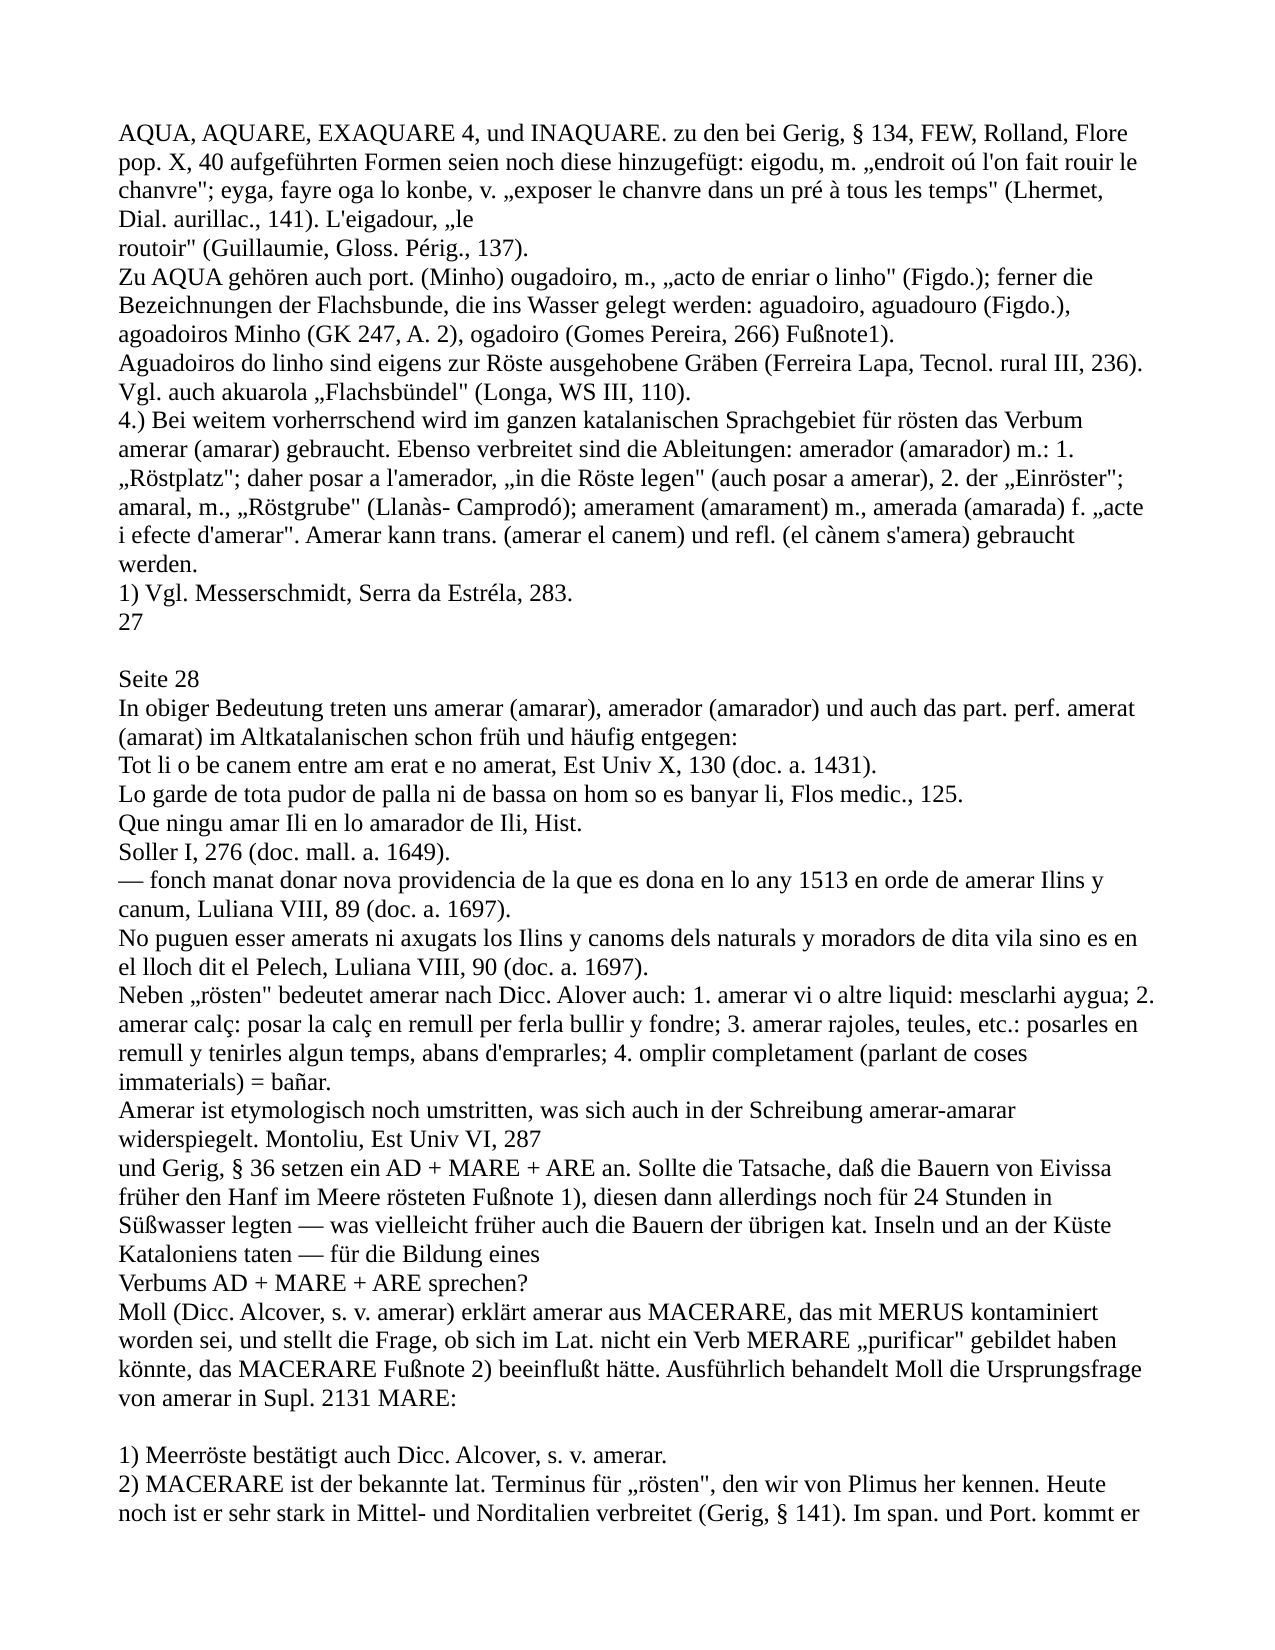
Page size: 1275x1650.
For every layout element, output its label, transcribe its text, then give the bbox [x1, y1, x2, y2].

text Neben „rösten" bedeutet amerar nach Dicc. Alover auch: 1. amerar vi o altre liquid: mesclarhi aygua; 2. amerar calç: posar la calç en remull per ferla bullir y fondre; 3. amerar rajoles, teules, etc.: posarles en remull y tenirles algun temps, abans d'emprarles; 4. omplir completament (parlant de coses immaterials) = bañar. [118, 981, 1157, 1096]
text Zu AQUA gehören auch port. (Minho) ougadoiro, m., „acto de enriar o linho" (Figdo.); ferner die Bezeichnungen der Flachsbunde, die ins Wasser gelegt werden: aguadoiro, aguadouro (Figdo.), agoadoiros Minho (GK 247, A. 2), ogadoiro (Gomes Pereira, 266) Fußnote1). [118, 262, 1157, 348]
text 4.) Bei weitem vorherrschend wird im ganzen katalanischen Sprachgebiet für rösten das Verbum amerar (amarar) gebraucht. Ebenso verbreitet sind die Ableitungen: amerador (amarador) m.: 1. „Röstplatz"; daher posar a l'amerador, „in die Röste legen" (auch posar a amerar), 2. der „Einröster"; amaral, m., „Röstgrube" (Llanàs- Camprodó); amerament (amarament) m., amerada (amarada) f. „acte i efecte d'amerar". Amerar kann trans. (amerar el canem) und refl. (el cànem s'amera) gebraucht werden. [118, 406, 1157, 578]
text Verbums AD + MARE + ARE sprechen? [118, 1268, 1157, 1297]
text Seite 28 [118, 664, 1157, 693]
text Moll (Dicc. Alcover, s. v. amerar) erklärt amerar aus MACERARE, das mit MERUS kontaminiert worden sei, und stellt die Frage, ob sich im Lat. nicht ein Verb MERARE „purificar" gebildet haben könnte, das MACERARE Fußnote 2) beeinflußt hätte. Ausführlich behandelt Moll die Ursprungsfrage von amerar in Supl. 2131 MARE: [118, 1297, 1157, 1412]
text In obiger Bedeutung treten uns amerar (amarar), amerador (amarador) und auch das part. perf. amerat (amarat) im Altkatalanischen schon früh und häufig entgegen: [118, 693, 1157, 751]
text 27 [118, 607, 1157, 636]
text Lo garde de tota pudor de palla ni de bassa on hom so es banyar li, Flos medic., 125. [118, 779, 1157, 808]
text Soller I, 276 (doc. mall. a. 1649). [118, 837, 1157, 866]
text und Gerig, § 36 setzen ein AD + MARE + ARE an. Sollte die Tatsache, daß die Bauern von Eivissa früher den Hanf im Meere rösteten Fußnote 1), diesen dann allerdings noch für 24 Stunden in Süßwasser legten — was vielleicht früher auch die Bauern der übrigen kat. Inseln und an der Küste Kataloniens taten — für die Bildung eines [118, 1153, 1157, 1268]
text 2) MACERARE ist der bekannte lat. Terminus für „rösten", den wir von Plimus her kennen. Heute noch ist er sehr stark in Mittel- und Norditalien verbreitet (Gerig, § 141). Im span. und Port. kommt er [118, 1469, 1157, 1527]
text — fonch manat donar nova providencia de la que es dona en lo any 1513 en orde de amerar Ilins y canum, Luliana VIII, 89 (doc. a. 1697). [118, 866, 1157, 923]
text 1) Meerröste bestätigt auch Dicc. Alcover, s. v. amerar. [118, 1441, 1157, 1469]
text Que ningu amar Ili en lo amarador de Ili, Hist. [118, 808, 1157, 837]
text No puguen esser amerats ni axugats los Ilins y canoms dels naturals y moradors de dita vila sino es en el lloch dit el Pelech, Luliana VIII, 90 (doc. a. 1697). [118, 923, 1157, 981]
text Tot li o be canem entre am erat e no amerat, Est Univ X, 130 (doc. a. 1431). [118, 751, 1157, 779]
text 1) Vgl. Messerschmidt, Serra da Estréla, 283. [118, 578, 1157, 607]
text Aguadoiros do linho sind eigens zur Röste ausgehobene Gräben (Ferreira Lapa, Tecnol. rural III, 236). Vgl. auch akuarola „Flachsbündel" (Longa, WS III, 110). [118, 348, 1157, 406]
text Amerar ist etymologisch noch umstritten, was sich auch in der Schreibung amerar-amarar widerspiegelt. Montoliu, Est Univ VI, 287 [118, 1096, 1157, 1153]
text routoir" (Guillaumie, Gloss. Périg., 137). [118, 233, 1157, 262]
text AQUA, AQUARE, EXAQUARE 4, und INAQUARE. zu den bei Gerig, § 134, FEW, Rolland, Flore pop. X, 40 aufgeführten Formen seien noch diese hinzugefügt: eigodu, m. „endroit oú l'on fait rouir le chanvre"; eyga, fayre oga lo konbe, v. „exposer le chanvre dans un pré à tous les temps" (Lhermet, Dial. aurillac., 141). L'eigadour, „le [118, 118, 1157, 233]
